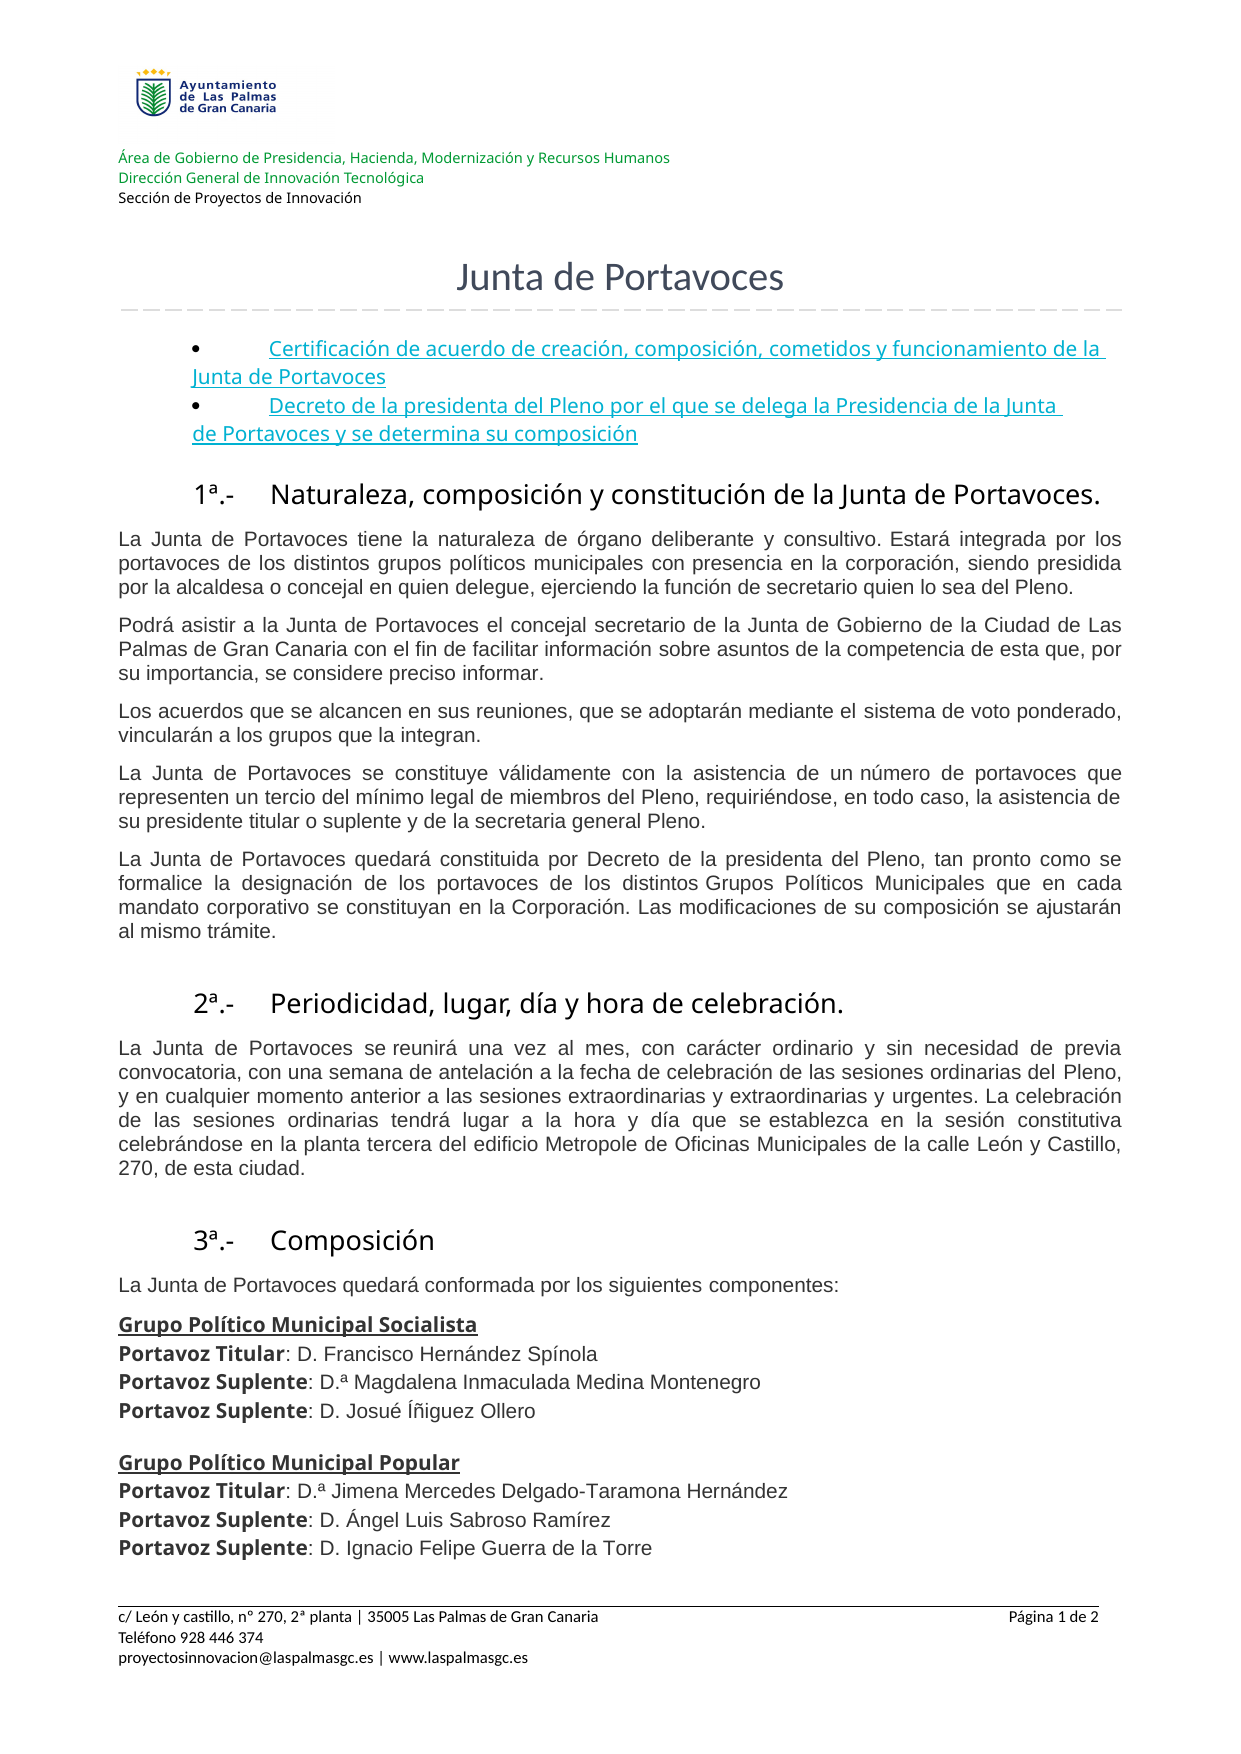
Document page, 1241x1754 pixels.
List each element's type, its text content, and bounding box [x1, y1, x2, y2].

text Portavoz Suplente: D. Josué Íñiguez Ollero [118, 1396, 1122, 1424]
text Portavoz Titular: D.ª Jimena Mercedes Delgado-Taramona Hernández [118, 1477, 1122, 1505]
text Grupo Político Municipal Popular [118, 1448, 1122, 1477]
subtitle Periodicidad, lugar, día y hora de celebración. [193, 984, 1122, 1021]
text Los acuerdos que se alcancen en sus reuniones, que se adoptarán mediante el sistema de voto ponderado, vincularán a los grupos que la integran. [118, 699, 1122, 747]
text Podrá asistir a la Junta de Portavoces el concejal secretario de la Junta de Gobierno de la Ciudad de Las Palmas de Gran Canaria con el fin de facilitar información sobre asuntos de la competencia de esta que, por su importancia, se considere preciso informar. [118, 613, 1122, 684]
text Portavoz Suplente: D.ª Magdalena Inmaculada Medina Montenegro [118, 1367, 1122, 1396]
list Decreto de la presidenta del Pleno por el que se delega la Presidencia de la Junta de Portavoces y se determina su composición [192, 391, 1122, 448]
subtitle Naturaleza, composición y constitución de la Junta de Portavoces. [193, 476, 1122, 513]
subtitle Composición [193, 1221, 1122, 1258]
text Portavoz Titular: D. Francisco Hernández Spínola [118, 1339, 1122, 1367]
text La Junta de Portavoces se reunirá una vez al mes, con carácter ordinario y sin necesidad de previa convocatoria, con una semana de antelación a la fecha de celebración de las sesiones ordinarias del Pleno, y en cualquier momento anterior a las sesiones extraordinarias y extraordinarias y urgentes. La celebración de las sesiones ordinarias tendrá lugar a la hora y día que se establezca en la sesión constitutiva celebrándose en la planta tercera del edificio Metropole de Oficinas Municipales de la calle León y Castillo, 270, de esta ciudad. [118, 1036, 1122, 1179]
text La Junta de Portavoces se constituye válidamente con la asistencia de un número de portavoces que representen un tercio del mínimo legal de miembros del Pleno, requiriéndose, en todo caso, la asistencia de su presidente titular o suplente y de la secretaria general Pleno. [118, 761, 1122, 832]
text Portavoz Suplente: D. Ignacio Felipe Guerra de la Torre [118, 1533, 1122, 1562]
text La Junta de Portavoces quedará constituida por Decreto de la presidenta del Pleno, tan pronto como se formalice la designación de los portavoces de los distintos Grupos Políticos Municipales que en cada mandato corporativo se constituyan en la Corporación. Las modificaciones de su composición se ajustarán al mismo trámite. [118, 847, 1122, 942]
text Portavoz Suplente: D. Ángel Luis Sabroso Ramírez [118, 1505, 1122, 1533]
text Grupo Político Municipal Socialista [118, 1310, 1122, 1339]
list Certificación de acuerdo de creación, composición, cometidos y funcionamiento de la Junta de Portavoces [192, 334, 1122, 391]
text La Junta de Portavoces tiene la naturaleza de órgano deliberante y consultivo. Estará integrada por los portavoces de los distintos grupos políticos municipales con presencia en la corporación, siendo presidida por la alcaldesa o concejal en quien delegue, ejerciendo la función de secretario quien lo sea del Pleno. [118, 527, 1122, 599]
text La Junta de Portavoces quedará conformada por los siguientes componentes: [118, 1272, 1122, 1296]
subtitle Junta de Portavoces [118, 251, 1122, 311]
